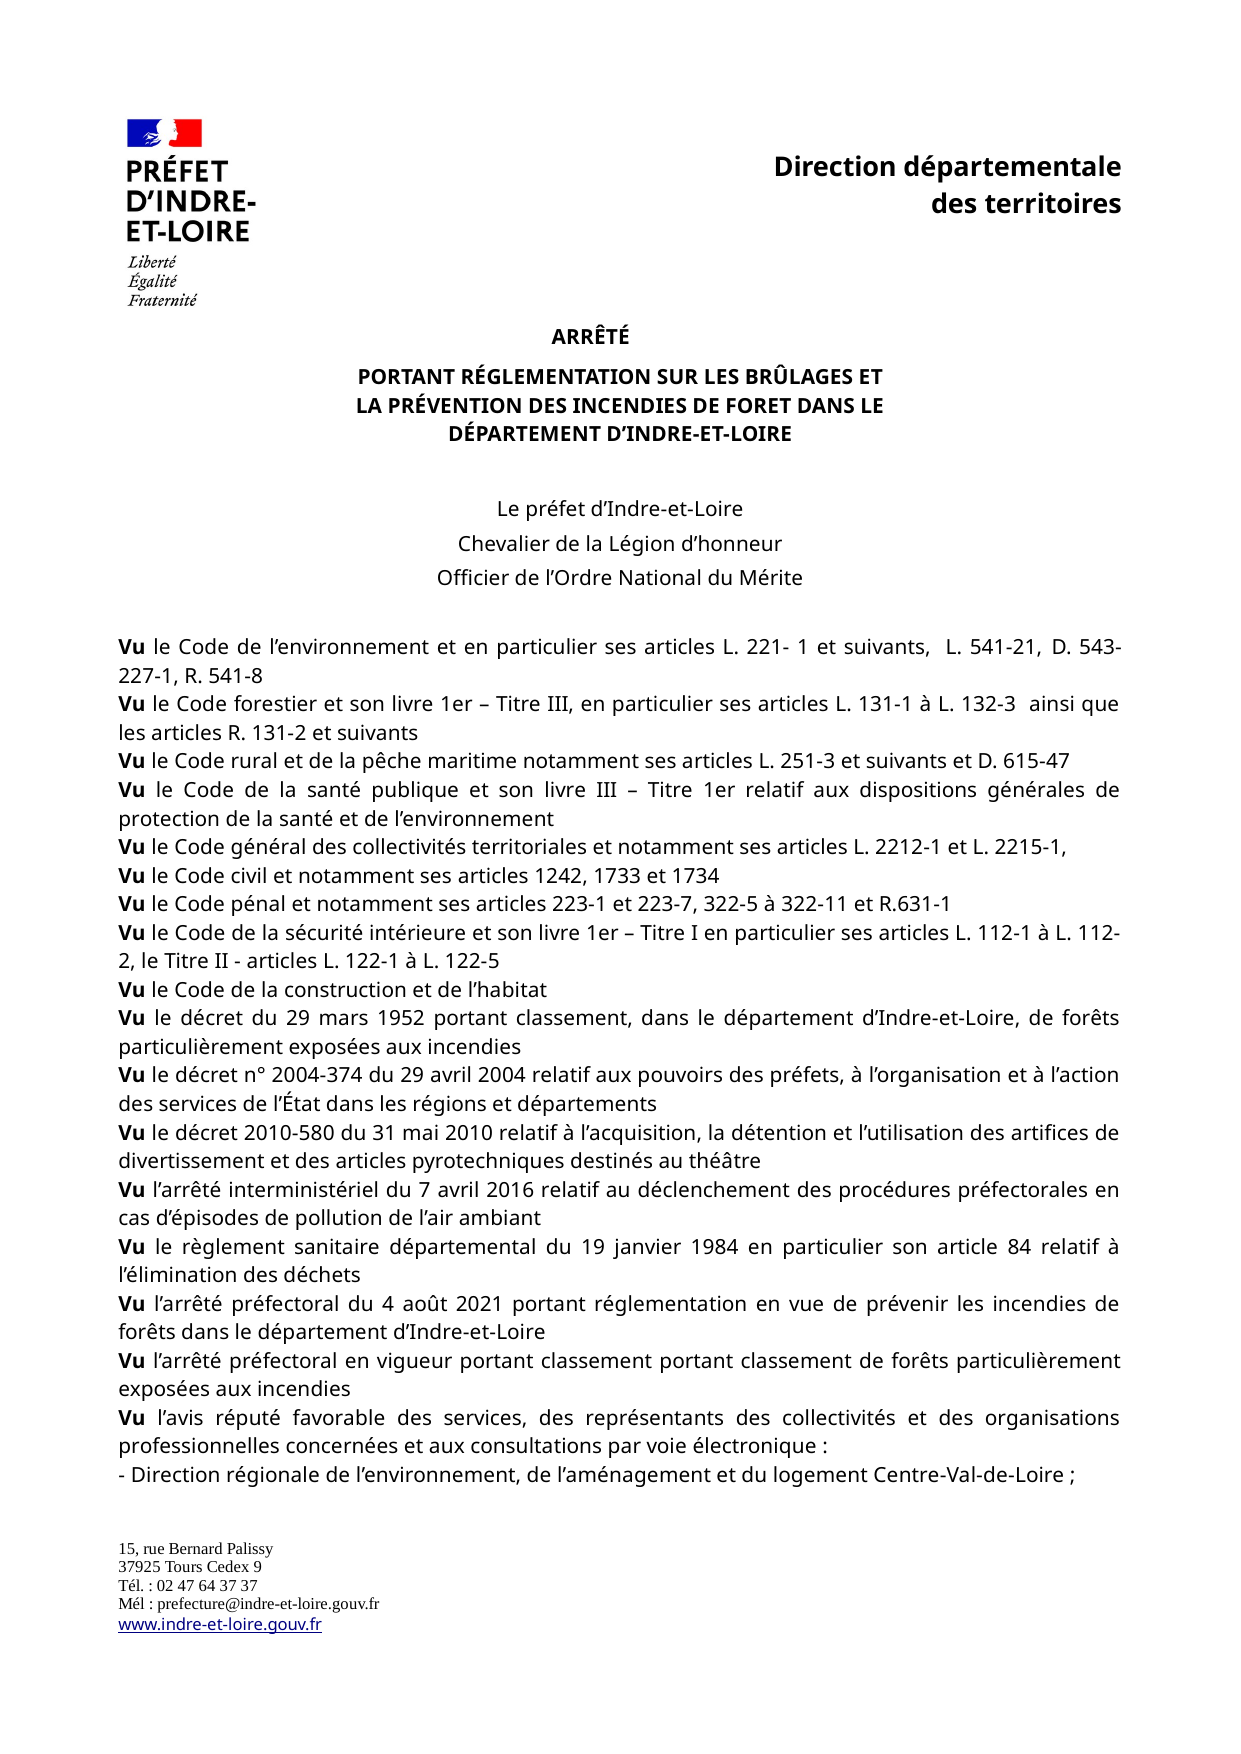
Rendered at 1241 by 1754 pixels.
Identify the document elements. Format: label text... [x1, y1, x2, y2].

text Vu le Code de la santé publique et son livre III – Titre 1er relatif aux dispositions générales de protection de la santé et de l’environnement [118, 775, 1122, 832]
text Vu l’arrêté interministériel du 7 avril 2016 relatif au déclenchement des procédures préfectorales en cas d’épisodes de pollution de l’air ambiant [118, 1174, 1122, 1232]
text - Direction régionale de l’environnement, de l’aménagement et du logement Centre-Val-de-Loire ; [118, 1460, 1122, 1488]
text Vu le décret du 29 mars 1952 portant classement, dans le département d’Indre-et-Loire, de forêts particulièrement exposées aux incendies [118, 1003, 1122, 1060]
text PORTANT RÉGLEMENTATION SUR LES BRÛLAGES ET LA PRÉVENTION DES INCENDIES DE FORET DANS LE DÉPARTEMENT D’INDRE-ET-LOIRE [354, 362, 886, 448]
text Vu le décret 2010-580 du 31 mai 2010 relatif à l’acquisition, la détention et l’utilisation des artifices de divertissement et des articles pyrotechniques destinés au théâtre [118, 1117, 1122, 1174]
text Vu l’avis réputé favorable des services, des représentants des collectivités et des organisations professionnelles concernées et aux consultations par voie électronique : [118, 1403, 1122, 1460]
text Officier de l’Ordre National du Mérite [118, 563, 1122, 592]
text Vu l’arrêté préfectoral en vigueur portant classement portant classement de forêts particulièrement exposées aux incendies [118, 1346, 1122, 1403]
text Vu le Code de la sécurité intérieure et son livre 1er – Titre I en particulier ses articles L. 112-1 à L. 112-2, le Titre II - articles L. 122-1 à L. 122-5 [118, 918, 1122, 975]
text Vu le Code de la construction et de l’habitat [118, 975, 1122, 1003]
text Vu le décret n° 2004-374 du 29 avril 2004 relatif aux pouvoirs des préfets, à l’organisation et à l’action des services de l’État dans les régions et départements [118, 1060, 1122, 1117]
text Le préfet d’Indre-et-Loire [118, 494, 1122, 523]
text Vu le Code rural et de la pêche maritime notamment ses articles L. 251-3 et suivants et D. 615-47 [118, 746, 1122, 775]
text Chevalier de la Légion d’honneur [118, 529, 1122, 557]
picture [100, 91, 278, 326]
text Vu le Code pénal et notamment ses articles 223-1 et 223-7, 322-5 à 322-11 et R.631-1 [118, 889, 1122, 918]
text Vu le règlement sanitaire départemental du 19 janvier 1984 en particulier son article 84 relatif à l’élimination des déchets [118, 1232, 1122, 1289]
text Vu le Code civil et notamment ses articles 1242, 1733 et 1734 [118, 861, 1122, 889]
text Vu l’arrêté préfectoral du 4 août 2021 portant réglementation en vue de prévenir les incendies de forêts dans le département d’Indre-et-Loire [118, 1289, 1122, 1346]
text Vu le Code de l’environnement et en particulier ses articles L. 221- 1 et suivants, L. 541-21, D. 543-227-1, R. 541-8 [118, 632, 1122, 689]
text Vu le Code forestier et son livre 1er – Titre III, en particulier ses articles L. 131-1 à L. 132-3 ainsi que les articles R. 131-2 et suivants [118, 689, 1122, 746]
text Vu le Code général des collectivités territoriales et notamment ses articles L. 2212-1 et L. 2215-1, [118, 832, 1122, 861]
